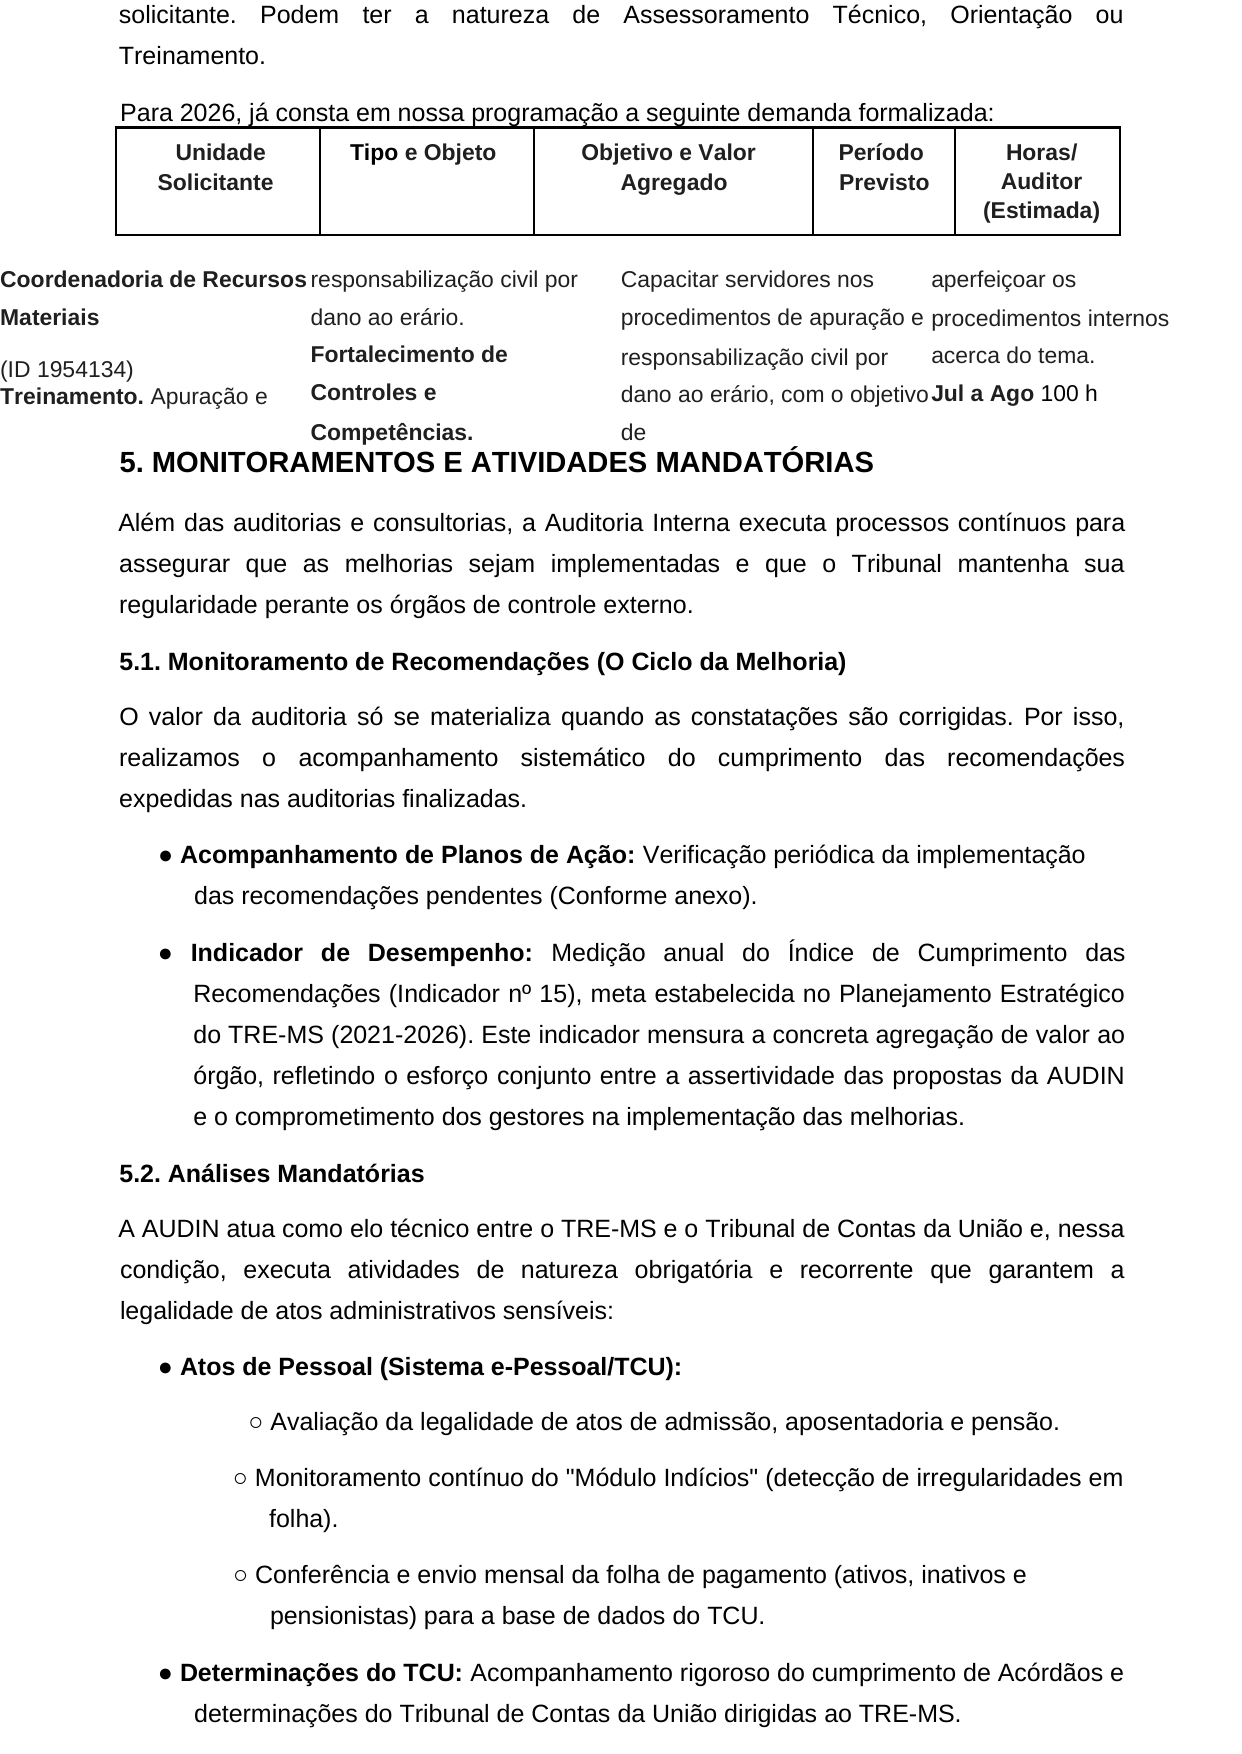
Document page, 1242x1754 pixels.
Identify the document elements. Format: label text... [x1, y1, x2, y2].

text procedimentos internos acerca do tema. [931, 305, 1241, 369]
text ○ Avaliação da legalidade de atos de admissão, aposentadoria e pensão. [0, 1407, 1061, 1436]
text Capacitar servidores nos procedimentos de apuração e [621, 266, 931, 330]
text Fortalecimento de Controles e [310, 341, 621, 405]
text O valor da auditoria só se materializa quando as constatações são corrigidas. Por isso, realizamos o acompanhamento sistemático do cumprimento das recomendações expedidas nas auditorias finalizadas. [119, 702, 1126, 812]
table_header Unidade Solicitante [117, 129, 319, 233]
table_header Período Previsto [814, 129, 954, 233]
text 5.1. Monitoramento de Recomendações (O Ciclo da Melhoria) [119, 646, 1241, 675]
text Coordenadoria de Recursos Materiais [0, 266, 310, 330]
text ● Indicador de Desempenho: Medição anual do Índice de Cumprimento das Recomendações (Indicador nº 15), meta estabelecida no Planejamento Estratégico do TRE-MS (2021-2026). Este indicador mensura a concreta agregação de valor ao órgão, refletindo o esforço conjunto entre a assertividade das propostas da AUDIN e o comprometimento dos gestores na implementação das melhorias. [158, 938, 1126, 1131]
text Para 2026, já consta em nossa programação a seguinte demanda formalizada: [120, 98, 1241, 126]
text (ID 1954134) [0, 356, 310, 383]
text Jul a Ago 100 h [931, 380, 1241, 406]
text A AUDIN atua como elo técnico entre o TRE-MS e o Tribunal de Contas da União e, nessa condição, executa atividades de natureza obrigatória e recorrente que garantem a legalidade de atos administrativos sensíveis: [118, 1214, 1126, 1324]
text Competências. [310, 419, 621, 445]
text responsabilização civil por dano ao erário. [310, 266, 621, 330]
table_header Objetivo e Valor Agregado [535, 129, 812, 233]
text solicitante. Podem ter a natureza de Assessoramento Técnico, Orientação ou Treinamento. [119, 0, 1125, 70]
text Treinamento. Apuração e [0, 383, 310, 409]
text 5. MONITORAMENTOS E ATIVIDADES MANDATÓRIAS [119, 445, 1241, 479]
text ○ Monitoramento contínuo do "Módulo Indícios" (detecção de irregularidades em folha). [233, 1462, 1125, 1532]
table_header Horas/Auditor (Estimada) [956, 129, 1119, 233]
text 5.2. Análises Mandatórias [119, 1158, 1241, 1187]
table_header Tipo e Objeto [321, 129, 533, 233]
text responsabilização civil por dano ao erário, com o objetivo de [621, 344, 931, 445]
text ● Determinações do TCU: Acompanhamento rigoroso do cumprimento de Acórdãos e determinações do Tribunal de Contas da União dirigidas ao TRE-MS. [158, 1658, 1126, 1727]
text ● Atos de Pessoal (Sistema e-Pessoal/TCU): [158, 1352, 1241, 1381]
text Além das auditorias e consultorias, a Auditoria Interna executa processos contínuos para assegurar que as melhorias sejam implementadas e que o Tribunal mantenha sua regularidade perante os órgãos de controle externo. [118, 508, 1127, 619]
text ○ Conferência e envio mensal da folha de pagamento (ativos, inativos e pensionistas) para a base de dados do TCU. [233, 1560, 1125, 1630]
text ● Acompanhamento de Planos de Ação: Verificação periódica da implementação das recomendações pendentes (Conforme anexo). [158, 840, 1126, 910]
text aperfeiçoar os [931, 266, 1241, 292]
